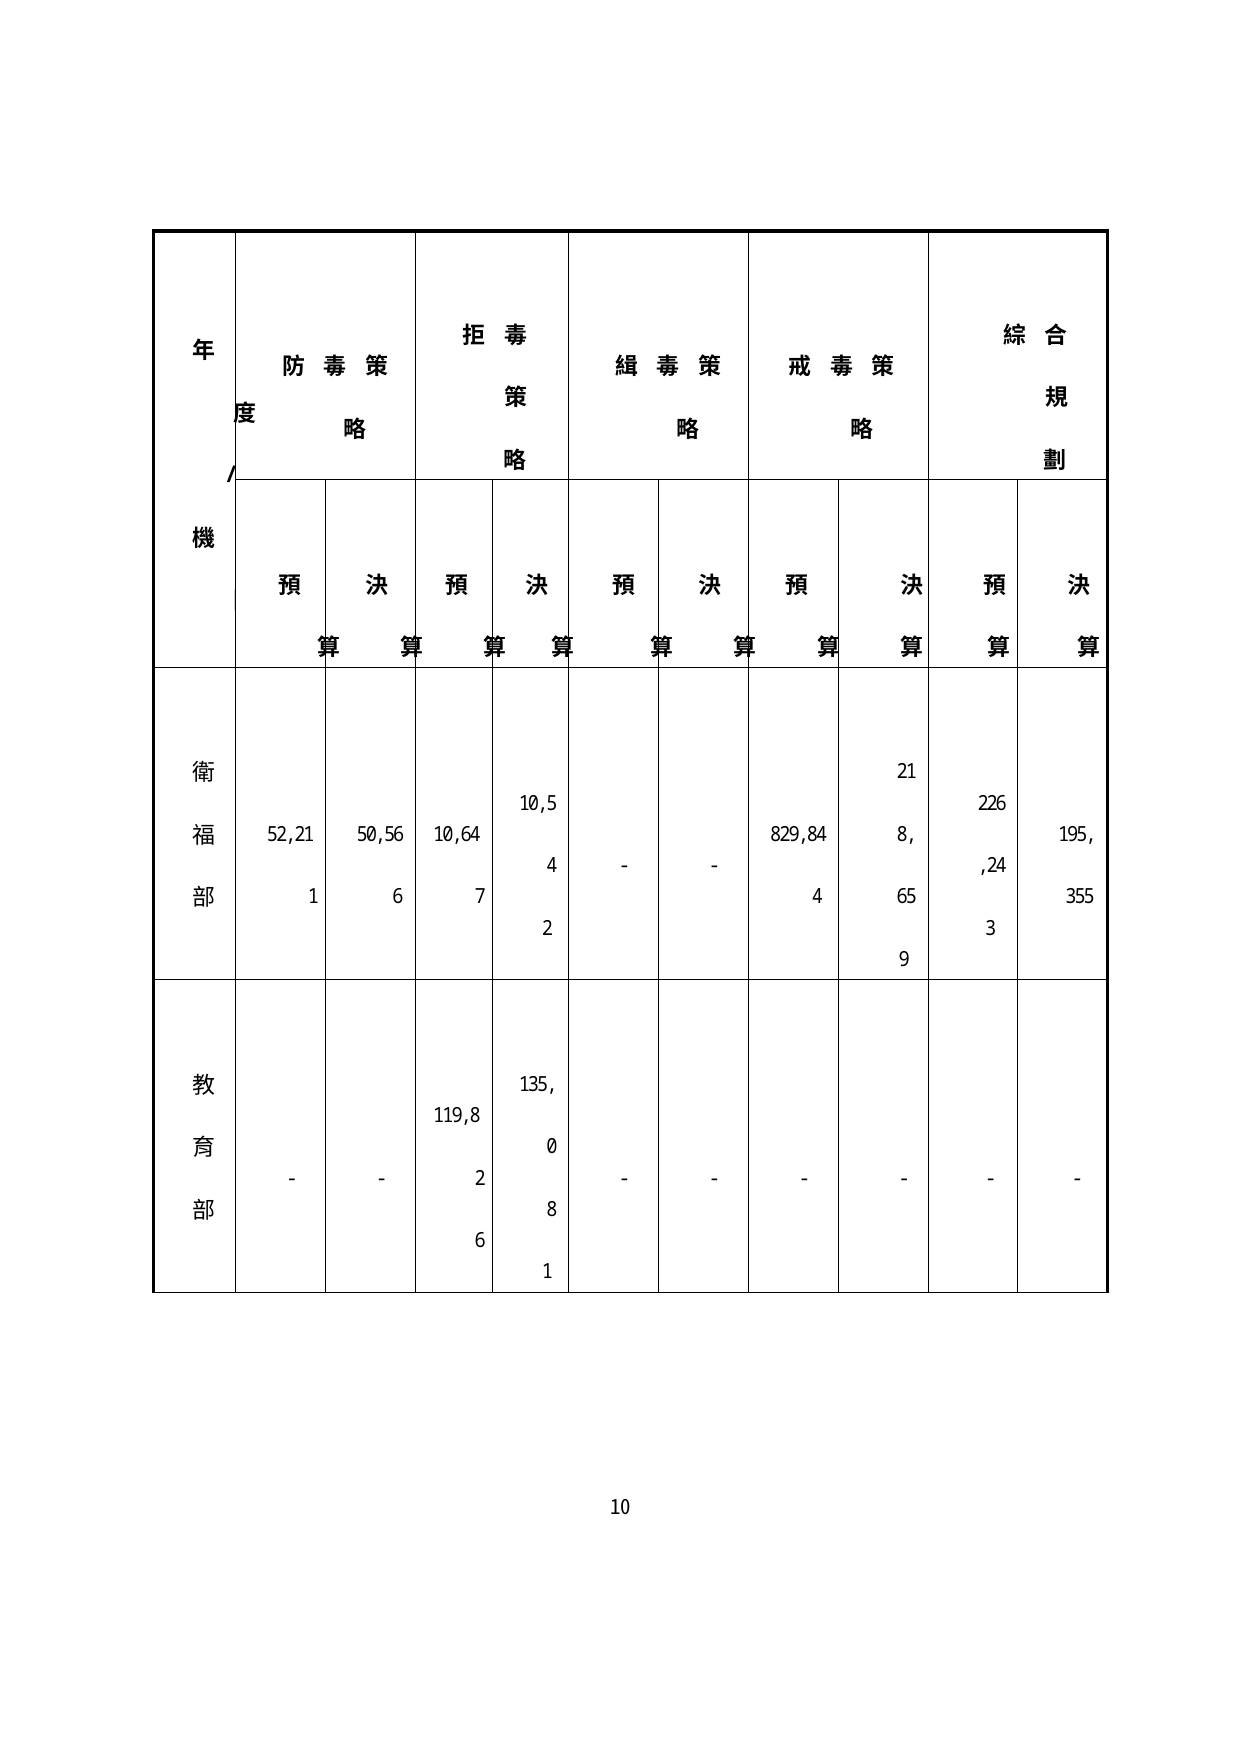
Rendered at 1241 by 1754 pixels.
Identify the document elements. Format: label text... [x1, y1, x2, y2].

table_cell 50,566 [326, 668, 415, 979]
table_cell 決算 [659, 480, 748, 667]
table_cell 決算 [493, 480, 568, 667]
table_cell 119,826 [416, 980, 492, 1292]
table_cell 預算 [749, 480, 838, 667]
table_cell - [569, 980, 658, 1292]
table_header 戒毒策略 [749, 233, 928, 479]
table_cell 教育部 [155, 980, 235, 1292]
table_cell 10,647 [416, 668, 492, 979]
table_cell 決算 [839, 480, 928, 667]
table_cell 預算 [416, 480, 492, 667]
table_cell - [326, 980, 415, 1292]
table_cell 預算 [929, 480, 1017, 667]
table_cell 10,542 [493, 668, 568, 979]
table_cell 決算 [326, 480, 415, 667]
table_header 綜合規劃 [929, 233, 1106, 479]
table_cell 226,243 [929, 668, 1017, 979]
table_cell 52,211 [236, 668, 325, 979]
table_header 緝毒策略 [569, 233, 748, 479]
table_cell 135,081 [493, 980, 568, 1292]
table_header 年度/ 機關別 [155, 233, 235, 667]
table_cell - [839, 980, 928, 1292]
table_cell - [659, 668, 748, 979]
table_cell 218,659 [839, 668, 928, 979]
table_cell 預算 [569, 480, 658, 667]
table_header 拒毒策略 [416, 233, 568, 479]
table_cell - [569, 668, 658, 979]
table_cell - [659, 980, 748, 1292]
table_cell - [929, 980, 1017, 1292]
table_cell - [749, 980, 838, 1292]
table_cell - [236, 980, 325, 1292]
table_cell 衛福部 [155, 668, 235, 979]
table_header 防毒策略 [236, 233, 415, 479]
table_cell 預算 [236, 480, 325, 667]
table_cell 決算 [1018, 480, 1106, 667]
table_cell 195,355 [1018, 668, 1106, 979]
table_cell 829,844 [749, 668, 838, 979]
table_cell - [1018, 980, 1106, 1292]
